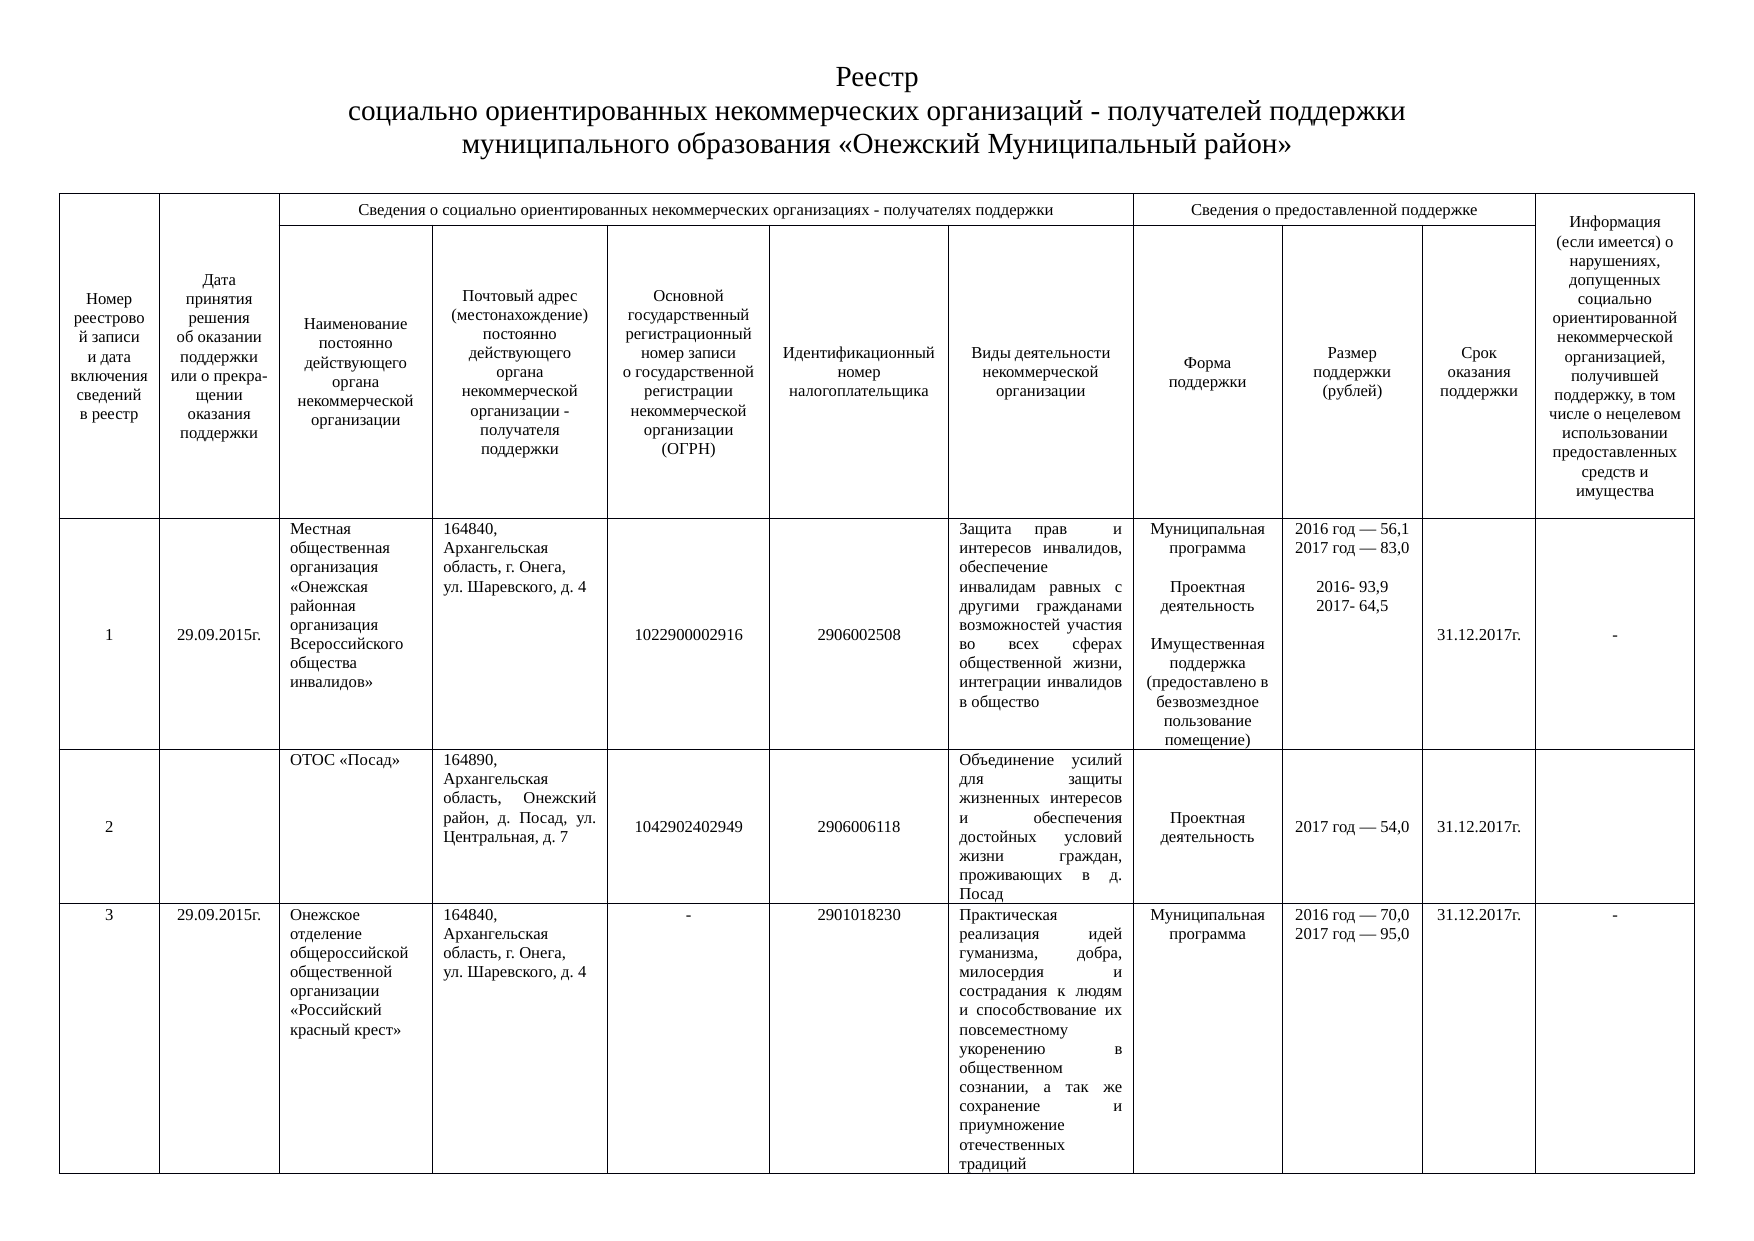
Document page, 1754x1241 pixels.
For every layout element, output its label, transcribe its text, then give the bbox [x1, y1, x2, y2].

table_header Информация (если имеется) о нарушениях, допущенных социально ориентированной некоммерческой организацией, получившей поддержку, в том числе о нецелевом использовании предоставленных средств и имущества [1536, 194, 1694, 518]
table_cell 2016 год — 56,1 2017 год — 83,0 2016- 93,9 2017- 64,5 [1283, 519, 1422, 749]
table_cell [1536, 750, 1694, 903]
table_cell 29.09.2015г. [160, 904, 279, 1173]
table_cell 2906006118 [770, 750, 948, 903]
table_cell 2906002508 [770, 519, 948, 749]
table_cell 2901018230 [770, 904, 948, 1173]
table_cell Муниципальная программа [1134, 904, 1282, 1173]
table_cell - [1536, 904, 1694, 1173]
table_cell Онежское отделение общероссийской общественной организации «Российский красный крест» [280, 904, 432, 1173]
table_cell 2017 год — 54,0 [1283, 750, 1422, 903]
table_cell Виды деятельности некоммерческой организации [949, 226, 1133, 518]
table_header Сведения о социально ориентированных некоммерческих организациях - получателях поддержки [280, 194, 1133, 224]
text Реестр [59, 59, 1695, 93]
table_cell 164890, Архангельская область, Онежский район, д. Посад, ул. Центральная, д. 7 [433, 750, 607, 903]
table_cell 3 [60, 904, 159, 1173]
table_header Дата принятия решения об оказании поддержки или о прекра-щении оказания поддержки [160, 194, 279, 518]
table_cell Местная общественная организация «Онежская районная организация Всероссийского общества инвалидов» [280, 519, 432, 749]
table_cell 2016 год — 70,0 2017 год — 95,0 [1283, 904, 1422, 1173]
table_cell - [608, 904, 769, 1173]
table_header Сведения о предоставленной поддержке [1134, 194, 1535, 224]
table_cell Почтовый адрес (местонахождение) постоянно действующего органа некоммерческой организации - получателя поддержки [433, 226, 607, 518]
table_cell Муниципальная программа Проектная деятельность Имущественная поддержка (предоставлено в безвозмездное пользование помещение) [1134, 519, 1282, 749]
table_cell ОТОС «Посад» [280, 750, 432, 903]
table_cell Практическая реализация идей гуманизма, добра, милосердия и сострадания к людям и способствование их повсеместному укоренению в общественном сознании, а так же сохранение и приумножение отечественных традиций [949, 904, 1133, 1173]
table_header Номер реестровой записи и дата включения сведений в реестр [60, 194, 159, 518]
table_cell 164840, Архангельская область, г. Онега, ул. Шаревского, д. 4 [433, 904, 607, 1173]
table_cell 31.12.2017г. [1423, 904, 1535, 1173]
table_cell 31.12.2017г. [1423, 519, 1535, 749]
table_cell 164840, Архангельская область, г. Онега, ул. Шаревского, д. 4 [433, 519, 607, 749]
table_cell Срок оказания поддержки [1423, 226, 1535, 518]
text социально ориентированных некоммерческих организаций - получателей поддержки [59, 93, 1695, 126]
table_cell [160, 750, 279, 903]
table_cell 1 [60, 519, 159, 749]
table_cell 1022900002916 [608, 519, 769, 749]
table_cell Защита прав и интересов инвалидов, обеспечение инвалидам равных с другими гражданами возможностей участия во всех сферах общественной жизни, интеграции инвалидов в общество [949, 519, 1133, 749]
table_cell Форма поддержки [1134, 226, 1282, 518]
table_cell 31.12.2017г. [1423, 750, 1535, 903]
table_cell - [1536, 519, 1694, 749]
table_cell 2 [60, 750, 159, 903]
table_cell Проектная деятельность [1134, 750, 1282, 903]
table_cell Идентификационный номер налогоплательщика [770, 226, 948, 518]
text муниципального образования «Онежский Муниципальный район» [59, 126, 1695, 160]
table_cell 1042902402949 [608, 750, 769, 903]
table_cell Основной государственный регистрационный номер записи о государственной регистрации некоммерческой организации (ОГРН) [608, 226, 769, 518]
table_cell Наименование постоянно действующего органа некоммерческой организации [280, 226, 432, 518]
table_cell Объединение усилий для защиты жизненных интересов и обеспечения достойных условий жизни граждан, проживающих в д. Посад [949, 750, 1133, 903]
table_cell 29.09.2015г. [160, 519, 279, 749]
table_cell Размер поддержки (рублей) [1283, 226, 1422, 518]
